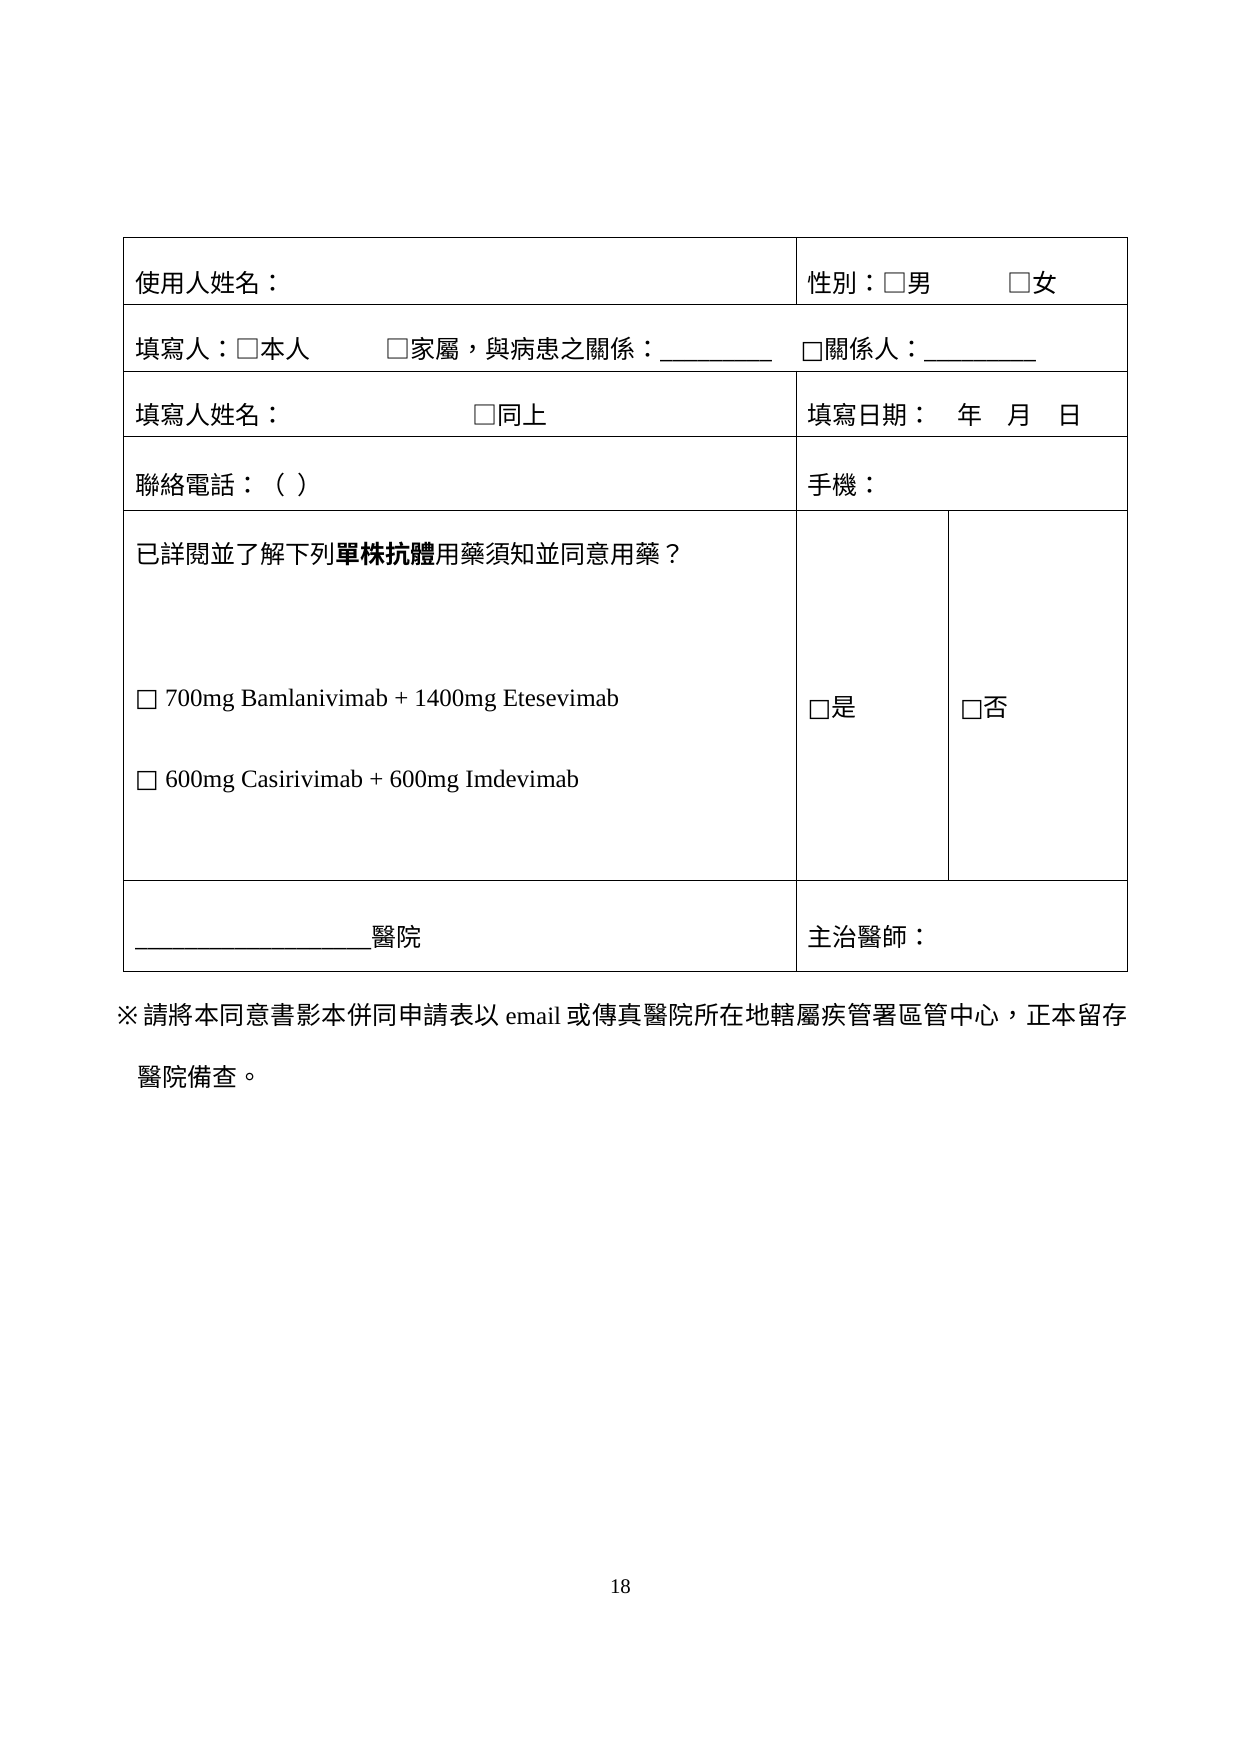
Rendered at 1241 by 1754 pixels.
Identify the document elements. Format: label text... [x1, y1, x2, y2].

table_cell 聯絡電話：（ ） [124, 437, 796, 510]
table_cell □是 [797, 511, 948, 880]
table_cell □否 [949, 511, 1127, 880]
table_header 性別：□男 □女 [797, 238, 1127, 304]
table_cell ___________________醫院 [124, 881, 796, 971]
table_cell 已詳閱並了解下列單株抗體用藥須知並同意用藥？ □ 700mg Bamlanivimab + 1400mg Etesevimab □ 600mg Casirivimab + 600mg Imdevimab [124, 511, 796, 880]
text ※請將本同意書影本併同申請表以email或傳真醫院所在地轄屬疾管署區管中心，正本留存醫院備查。 [112, 972, 1128, 1097]
table_header 使用人姓名： [124, 238, 796, 304]
table_cell 手機： [797, 437, 1127, 510]
table_cell 主治醫師： [797, 881, 1127, 971]
table_cell 填寫人姓名： □同上 [124, 372, 796, 436]
table_cell 填寫人：□本人 □家屬，與病患之關係：_________ □關係人：_________ [124, 305, 1127, 371]
table_cell 填寫日期： 年 月 日 [797, 372, 1127, 436]
